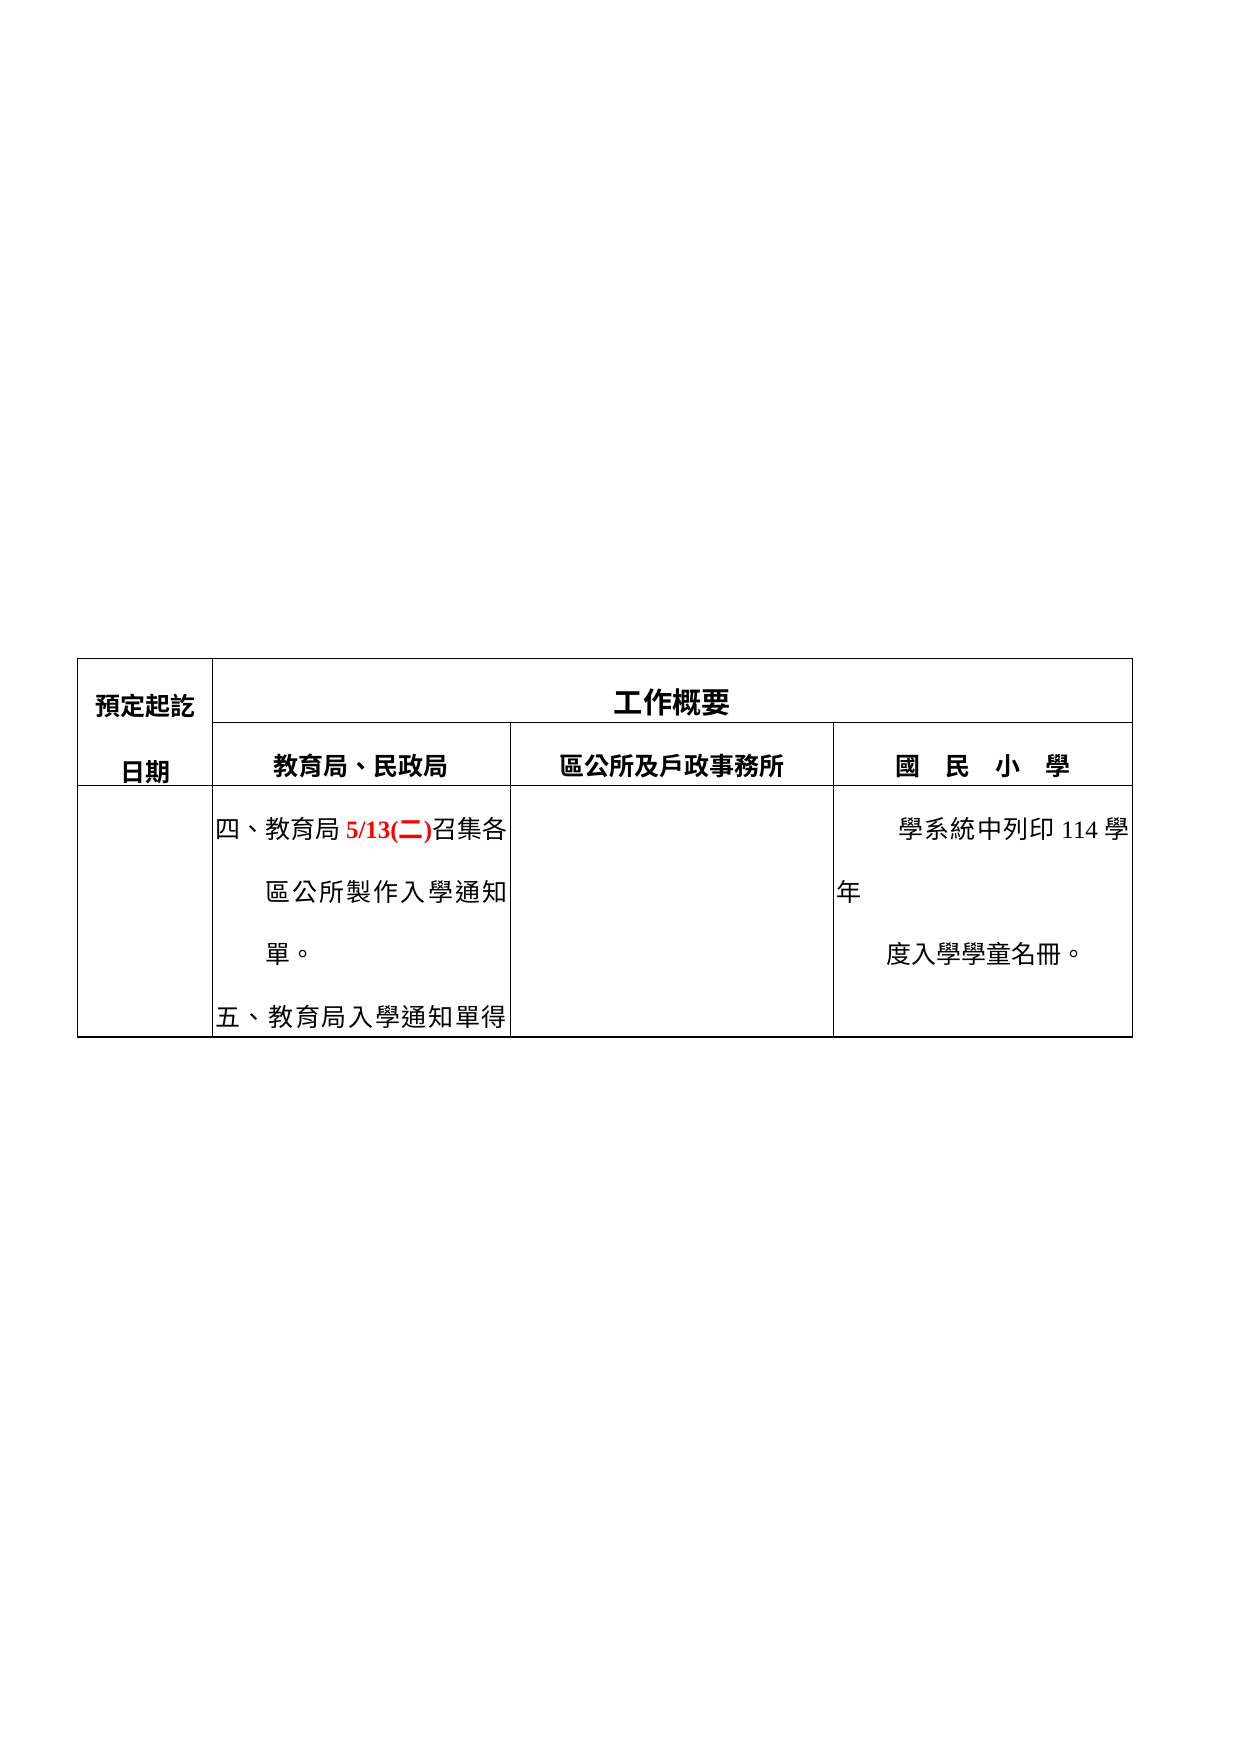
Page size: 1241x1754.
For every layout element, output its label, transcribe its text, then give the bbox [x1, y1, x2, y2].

table_cell 區公所及戶政事務所 [511, 723, 833, 785]
table_cell 教育局、民政局 [213, 723, 510, 785]
table_cell 國 民 小 學 [834, 723, 1132, 785]
table_header 預定起訖 日期 [78, 659, 212, 785]
table_cell [78, 786, 212, 1036]
table_cell [511, 786, 833, 1036]
table_cell 學系統中列印114學年 度入學學童名冊。 [834, 786, 1132, 1036]
table_cell 四、教育局5/13(二)召集各區公所製作入學通知單。 五、教育局入學通知單得 [213, 786, 510, 1036]
table_header 工作概要 [213, 659, 1132, 722]
